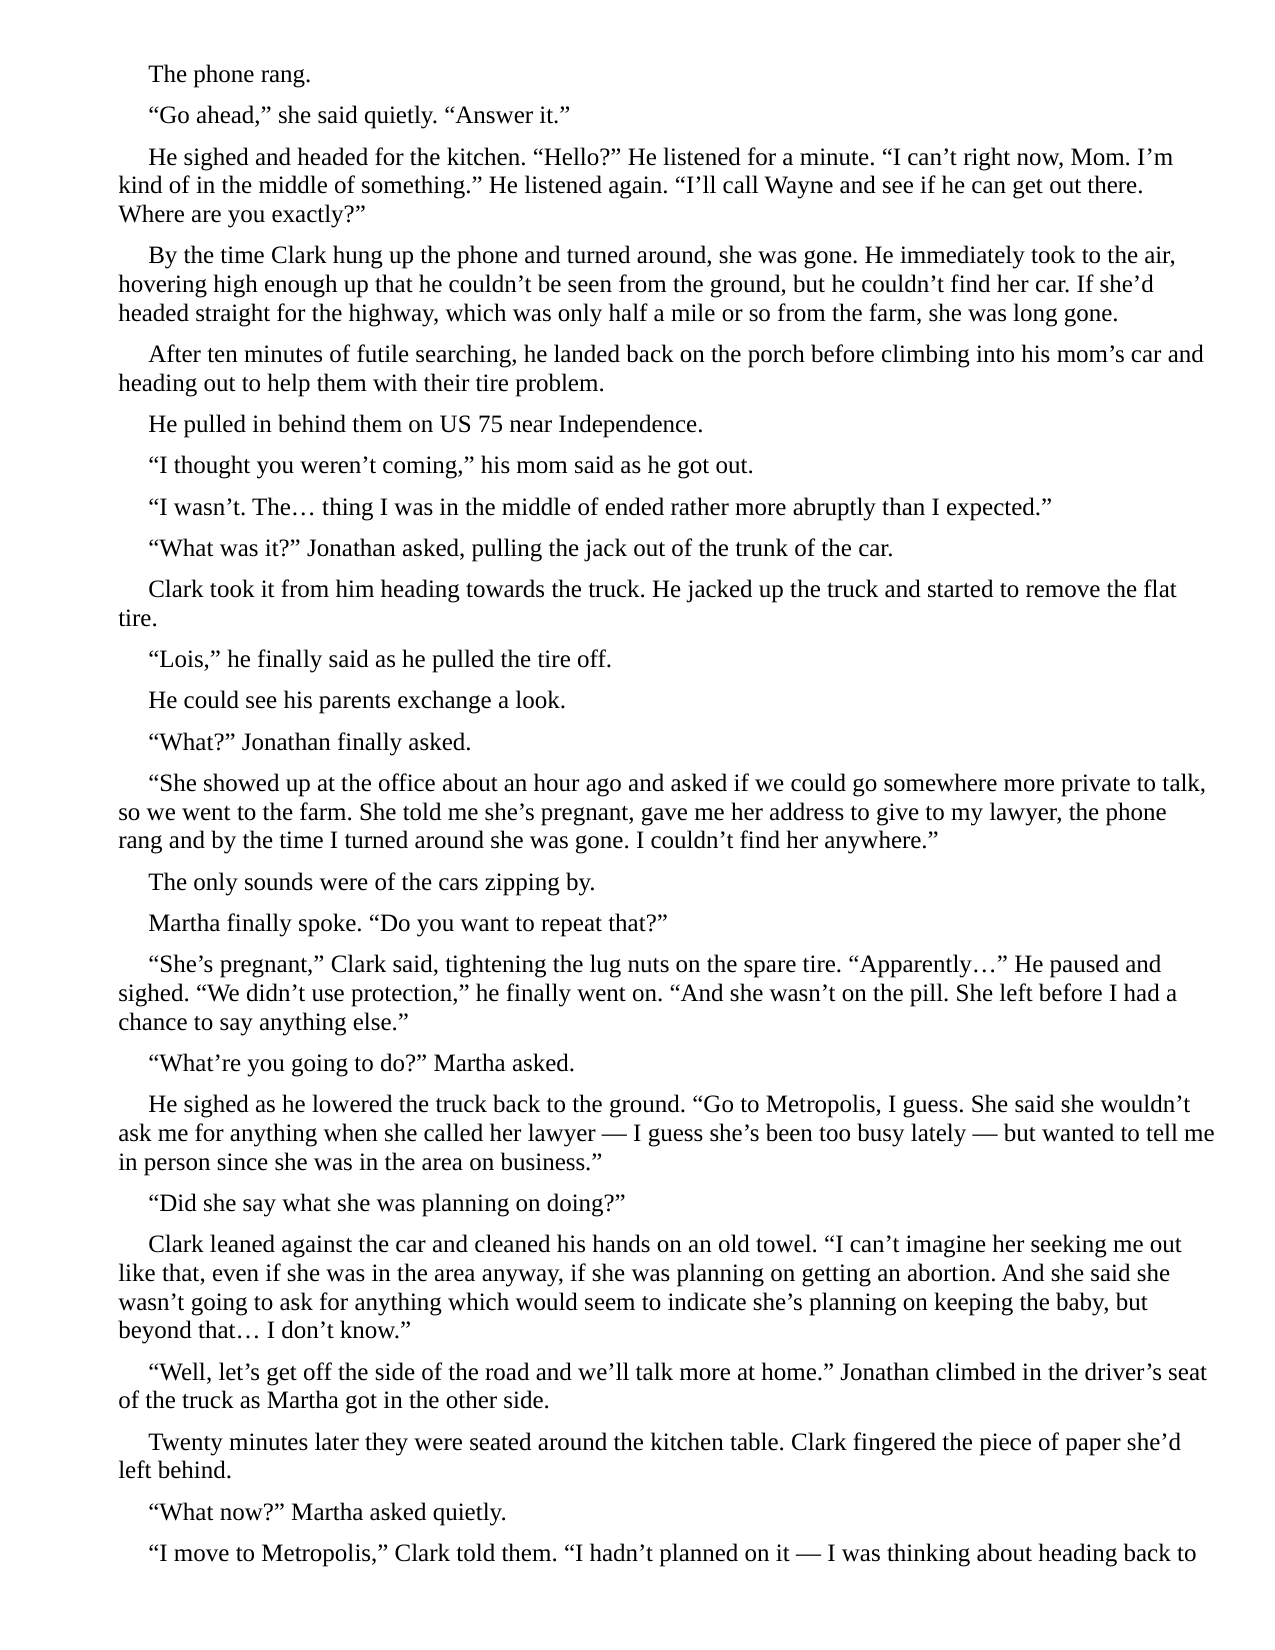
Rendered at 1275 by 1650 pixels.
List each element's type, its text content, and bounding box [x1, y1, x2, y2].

text He sighed as he lowered the truck back to the ground. “Go to Metropolis, I guess. She said she wouldn’t ask me for anything when she called her lawyer — I guess she’s been too busy lately — but wanted to tell me in person since she was in the area on business.” [118, 1089, 1216, 1175]
text “I thought you weren’t coming,” his mom said as he got out. [118, 450, 1216, 479]
text “What was it?” Jonathan asked, pulling the jack out of the trunk of the car. [118, 533, 1216, 562]
text After ten minutes of futile searching, he landed back on the porch before climbing into his mom’s car and heading out to help them with their tire problem. [118, 339, 1216, 397]
text “She’s pregnant,” Clark said, tightening the lug nuts on the spare tire. “Apparently…” He paused and sighed. “We didn’t use protection,” he finally went on. “And she wasn’t on the pill. She left before I had a chance to say anything else.” [118, 949, 1216, 1035]
text “Did she say what she was planning on doing?” [118, 1188, 1216, 1217]
text “I move to Metropolis,” Clark told them. “I hadn’t planned on it — I was thinking about heading back to [118, 1538, 1216, 1567]
text Clark leaned against the car and cleaned his hands on an old towel. “I can’t imagine her seeking me out like that, even if she was in the area anyway, if she was planning on getting an abortion. And she said she wasn’t going to ask for anything which would seem to indicate she’s planning on keeping the baby, but beyond that… I don’t know.” [118, 1229, 1216, 1344]
text “She showed up at the office about an hour ago and asked if we could go somewhere more private to talk, so we went to the farm. She told me she’s pregnant, gave me her address to give to my lawyer, the phone rang and by the time I turned around she was gone. I couldn’t find her anywhere.” [118, 768, 1216, 854]
text “Well, let’s get off the side of the road and we’ll talk more at home.” Jonathan climbed in the driver’s seat of the truck as Martha got in the other side. [118, 1357, 1216, 1414]
text Twenty minutes later they were seated around the kitchen table. Clark fingered the piece of paper she’d left behind. [118, 1427, 1216, 1484]
text “What?” Jonathan finally asked. [118, 727, 1216, 755]
text “What now?” Martha asked quietly. [118, 1497, 1216, 1525]
text “Lois,” he finally said as he pulled the tire off. [118, 644, 1216, 673]
text He could see his parents exchange a look. [118, 685, 1216, 714]
text “I wasn’t. The… thing I was in the middle of ended rather more abruptly than I expected.” [118, 492, 1216, 520]
text Clark took it from him heading towards the truck. He jacked up the truck and started to remove the flat tire. [118, 574, 1216, 632]
text By the time Clark hung up the phone and turned around, she was gone. He immediately took to the air, hovering high enough up that he couldn’t be seen from the ground, but he couldn’t find her car. If she’d headed straight for the highway, which was only half a mile or so from the farm, she was long gone. [118, 240, 1216, 327]
text The only sounds were of the cars zipping by. [118, 867, 1216, 895]
text “What’re you going to do?” Martha asked. [118, 1048, 1216, 1077]
text He sighed and headed for the kitchen. “Hello?” He listened for a minute. “I can’t right now, Mom. I’m kind of in the middle of something.” He listened again. “I’ll call Wayne and see if he can get out there. Where are you exactly?” [118, 142, 1216, 228]
text “Go ahead,” she said quietly. “Answer it.” [118, 100, 1216, 129]
text Martha finally spoke. “Do you want to repeat that?” [118, 908, 1216, 937]
text He pulled in behind them on US 75 near Independence. [118, 409, 1216, 438]
text The phone rang. [118, 59, 1216, 88]
